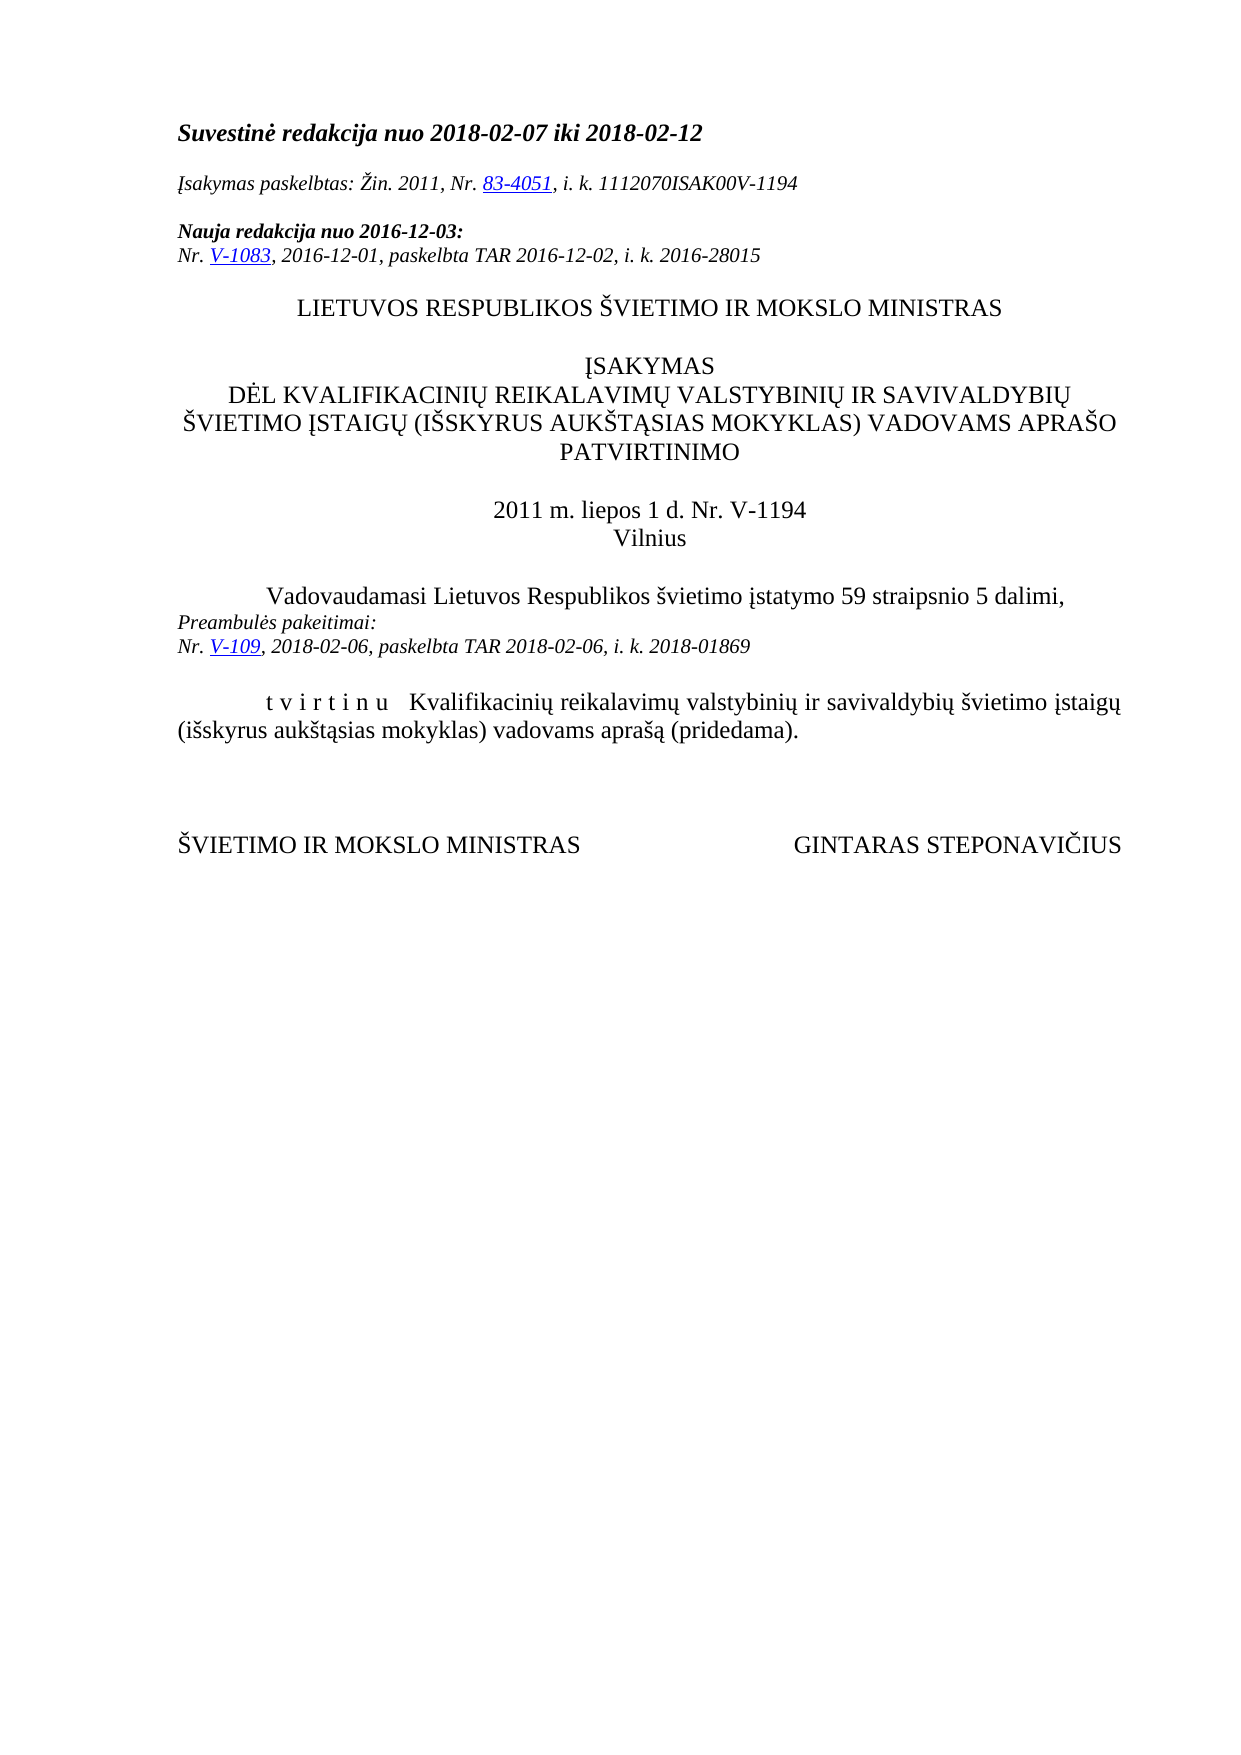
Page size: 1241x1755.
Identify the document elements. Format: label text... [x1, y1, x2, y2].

text Įsakymas paskelbtas: Žin. 2011, Nr. 83-4051, i. k. 1112070ISAK00V-1194 [177, 171, 1122, 195]
text Preambulės pakeitimai: [177, 610, 1122, 634]
text Vadovaudamasi Lietuvos Respublikos švietimo įstatymo 59 straipsnio 5 dalimi, [177, 581, 1122, 610]
text DĖL kvalifikacinių reikalavimų valstybinių ir savivaldybių švietimo įstaigų (išskyrus aukštąsias mokyklas) vadovams aprašo patvirtinimo [177, 380, 1122, 466]
text Švietimo ir mokslo ministras Gintaras Steponavičius [177, 830, 1122, 859]
text t v i r t i n u Kvalifikacinių reikalavimų valstybinių ir savivaldybių švietimo įstaigų (išskyrus aukštąsias mokyklas) vadovams aprašą (pridedama). [177, 687, 1122, 744]
text Vilnius [177, 523, 1122, 552]
text 2011 m. liepos 1 d. Nr. V-1194 [177, 495, 1122, 523]
text Nauja redakcija nuo 2016-12-03: [177, 219, 1122, 243]
text Nr. V-1083, 2016-12-01, paskelbta TAR 2016-12-02, i. k. 2016-28015 [177, 243, 1122, 267]
text ĮSAKYMAS [177, 351, 1122, 380]
text LIETUVOS RESPUBLIKOS ŠVIETIMO IR MOKSLO MINISTRAS [177, 293, 1122, 322]
text Suvestinė redakcija nuo 2018-02-07 iki 2018-02-12 [177, 118, 1122, 147]
text Nr. V-109, 2018-02-06, paskelbta TAR 2018-02-06, i. k. 2018-01869 [177, 634, 1122, 658]
